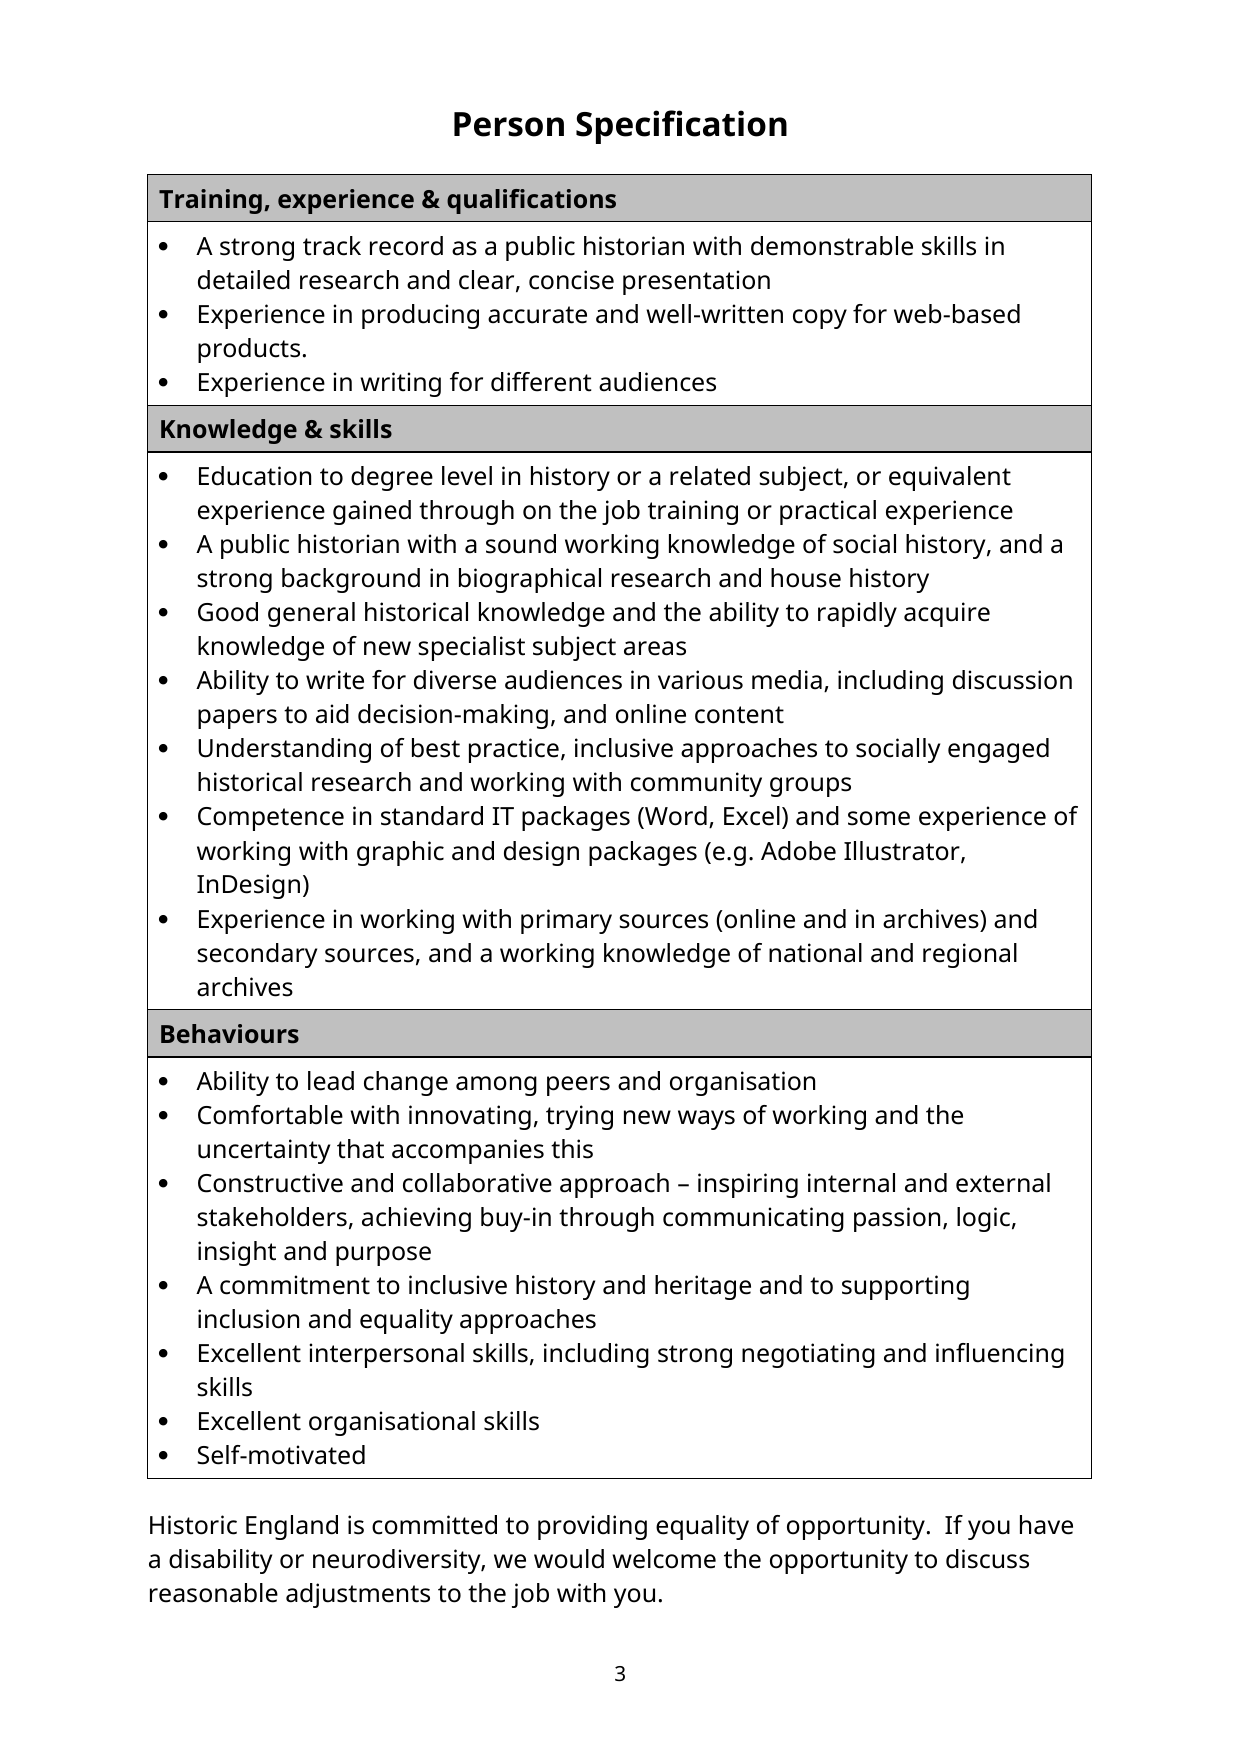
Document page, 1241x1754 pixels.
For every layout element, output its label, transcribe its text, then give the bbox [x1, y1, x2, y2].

table_cell Behaviours [148, 1010, 1091, 1056]
table_cell A strong track record as a public historian with demonstrable skills in detailed research and clear, concise presentation Experience in producing accurate and well-written copy for web-based products. Experience in writing for different audiences [148, 222, 1091, 404]
table_cell Education to degree level in history or a related subject, or equivalent experience gained through on the job training or practical experience A public historian with a sound working knowledge of social history, and a strong background in biographical research and house history Good general historical knowledge and the ability to rapidly acquire knowledge of new specialist subject areas Ability to write for diverse audiences in various media, including discussion papers to aid decision-making, and online content Understanding of best practice, inclusive approaches to socially engaged historical research and working with community groups Competence in standard IT packages (Word, Excel) and some experience of working with graphic and design packages (e.g. Adobe Illustrator, InDesign) Experience in working with primary sources (online and in archives) and secondary sources, and a working knowledge of national and regional archives [148, 453, 1091, 1009]
text Historic England is committed to providing equality of opportunity. If you have a disability or neurodiversity, we would welcome the opportunity to discuss reasonable adjustments to the job with you. [148, 1507, 1092, 1610]
text Person Specification [133, 100, 1107, 146]
table_cell Ability to lead change among peers and organisation Comfortable with innovating, trying new ways of working and the uncertainty that accompanies this Constructive and collaborative approach – inspiring internal and external stakeholders, achieving buy-in through communicating passion, logic, insight and purpose A commitment to inclusive history and heritage and to supporting inclusion and equality approaches Excellent interpersonal skills, including strong negotiating and influencing skills Excellent organisational skills Self-motivated [148, 1058, 1091, 1478]
table_header Training, experience & qualifications [148, 175, 1091, 221]
table_cell Knowledge & skills [148, 406, 1091, 451]
